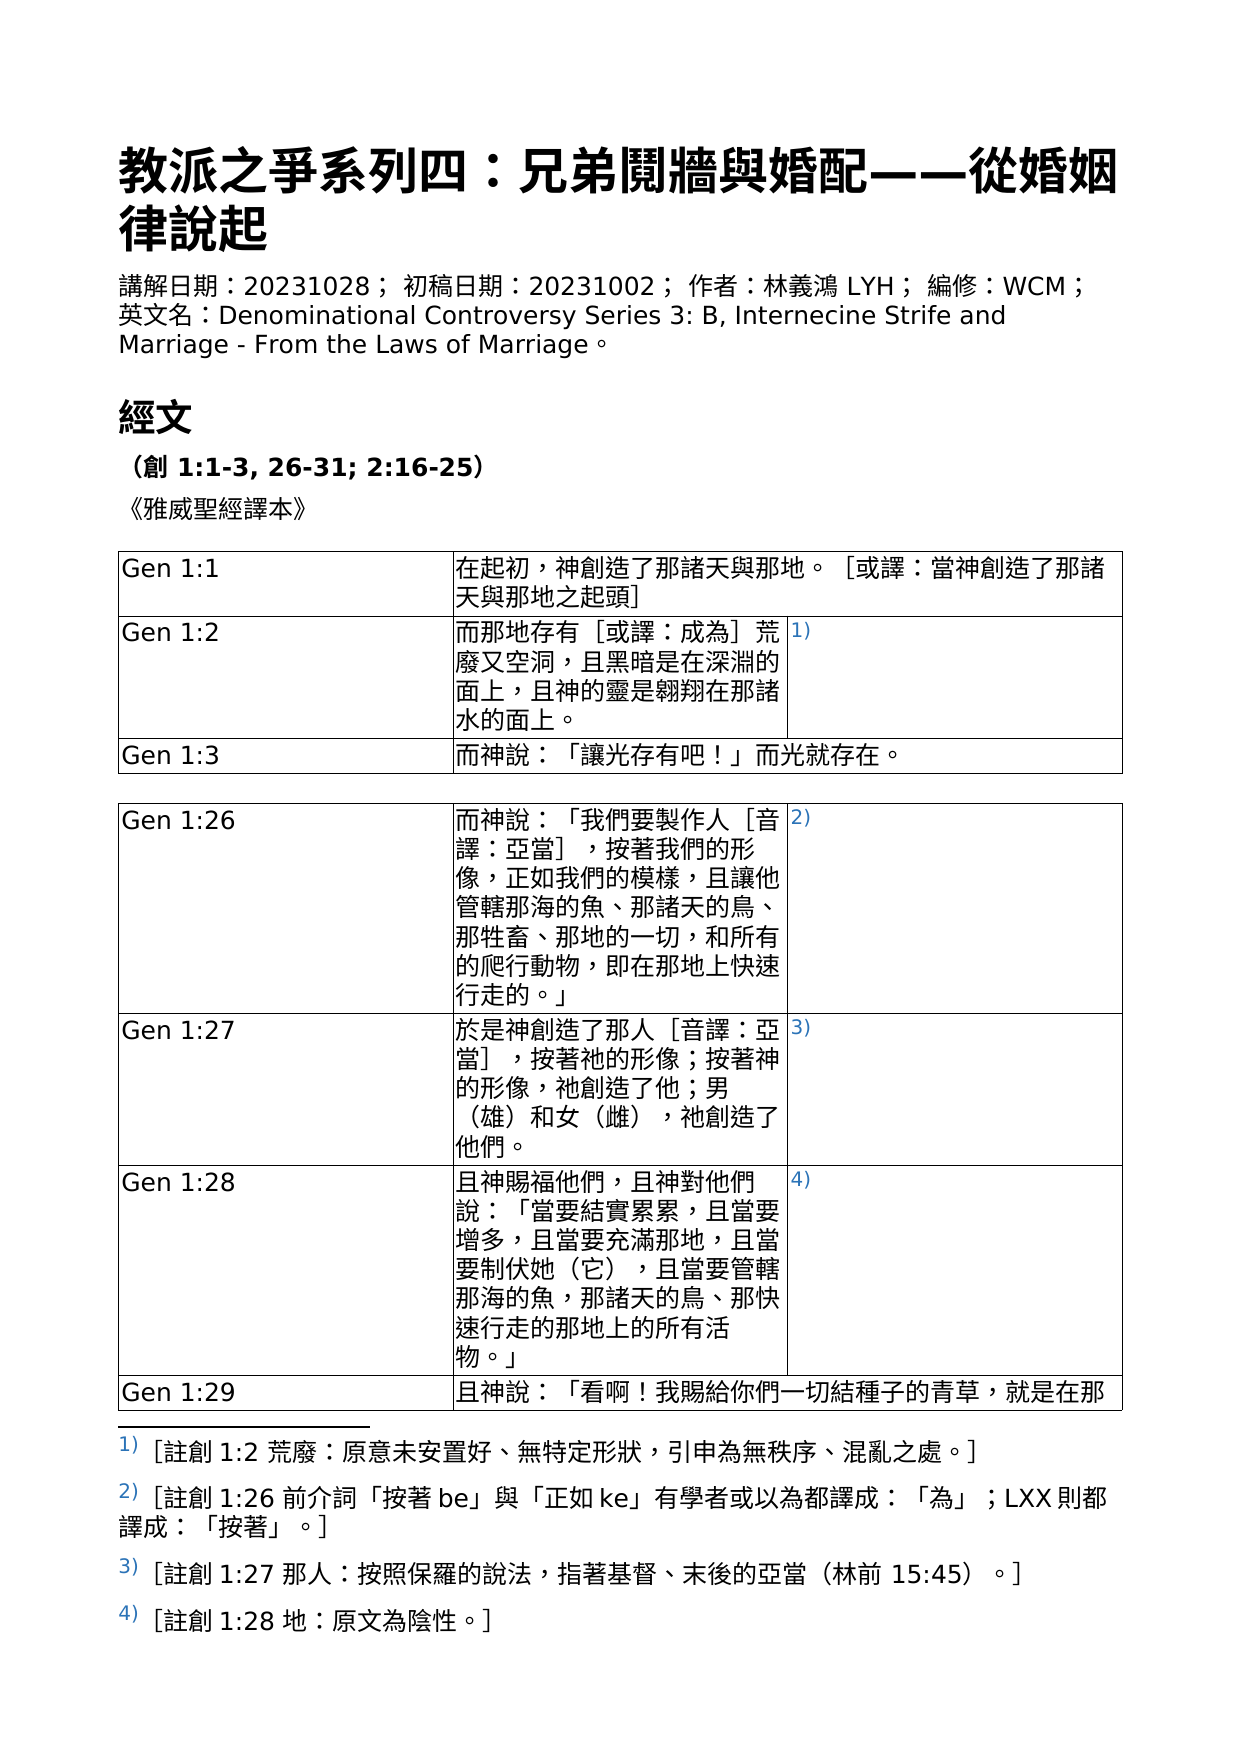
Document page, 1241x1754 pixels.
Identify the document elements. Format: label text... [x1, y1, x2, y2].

table_cell 且神賜福他們，且神對他們說：「當要結實累累，且當要增多，且當要充滿那地，且當要制伏她（它），且當要管轄那海的魚，那諸天的鳥、那快速行走的那地上的所有活物。」 [454, 1166, 787, 1375]
table_cell Gen 1:3 [119, 739, 453, 773]
text （創 1:1-3, 26-31; 2:16-25） [118, 453, 1122, 482]
text 講解日期：20231028； 初稿日期：20231002； 作者：林義鴻 LYH； 編修：WCM； 英文名：Denominational Controversy Series 3: B, Internecine Strife and Marriage - From the Laws of Marriage。 [118, 272, 1122, 359]
subtitle 經文 [118, 397, 1122, 441]
table_cell Gen 1:27 [119, 1014, 453, 1165]
table_cell 且神說：「看啊！我賜給你們一切結種子的青草，就是在那 [454, 1376, 1122, 1410]
table_header [788, 804, 1122, 1013]
table_cell Gen 1:29 [119, 1376, 453, 1410]
table_header 而神說：「我們要製作人［音譯：亞當］，按著我們的形像，正如我們的模樣，且讓他管轄那海的魚、那諸天的鳥、那牲畜、那地的一切，和所有的爬行動物，即在那地上快速行走的。」 [454, 804, 787, 1013]
table_cell [788, 617, 1122, 738]
table_header 在起初，神創造了那諸天與那地。［或譯：當神創造了那諸天與那地之起頭］ [454, 552, 1122, 616]
table_cell Gen 1:28 [119, 1166, 453, 1375]
table_cell [788, 1014, 1122, 1165]
table_header Gen 1:26 [119, 804, 453, 1013]
subtitle 教派之爭系列四：兄弟鬩牆與婚配——從婚姻律說起 [118, 143, 1122, 259]
table_header Gen 1:1 [119, 552, 453, 616]
table_cell 而神說：「讓光存有吧！」而光就存在。 [454, 739, 1122, 773]
table_cell [788, 1166, 1122, 1375]
table_cell 於是神創造了那人［音譯：亞當］，按著祂的形像；按著神的形像，祂創造了他；男（雄）和女（雌），祂創造了他們。 [454, 1014, 787, 1165]
text 《雅威聖經譯本》 [118, 495, 1122, 524]
table_cell 而那地存有［或譯：成為］荒廢又空洞，且黑暗是在深淵的面上，且神的靈是翱翔在那諸水的面上。 [454, 617, 787, 738]
table_cell Gen 1:2 [119, 617, 453, 738]
